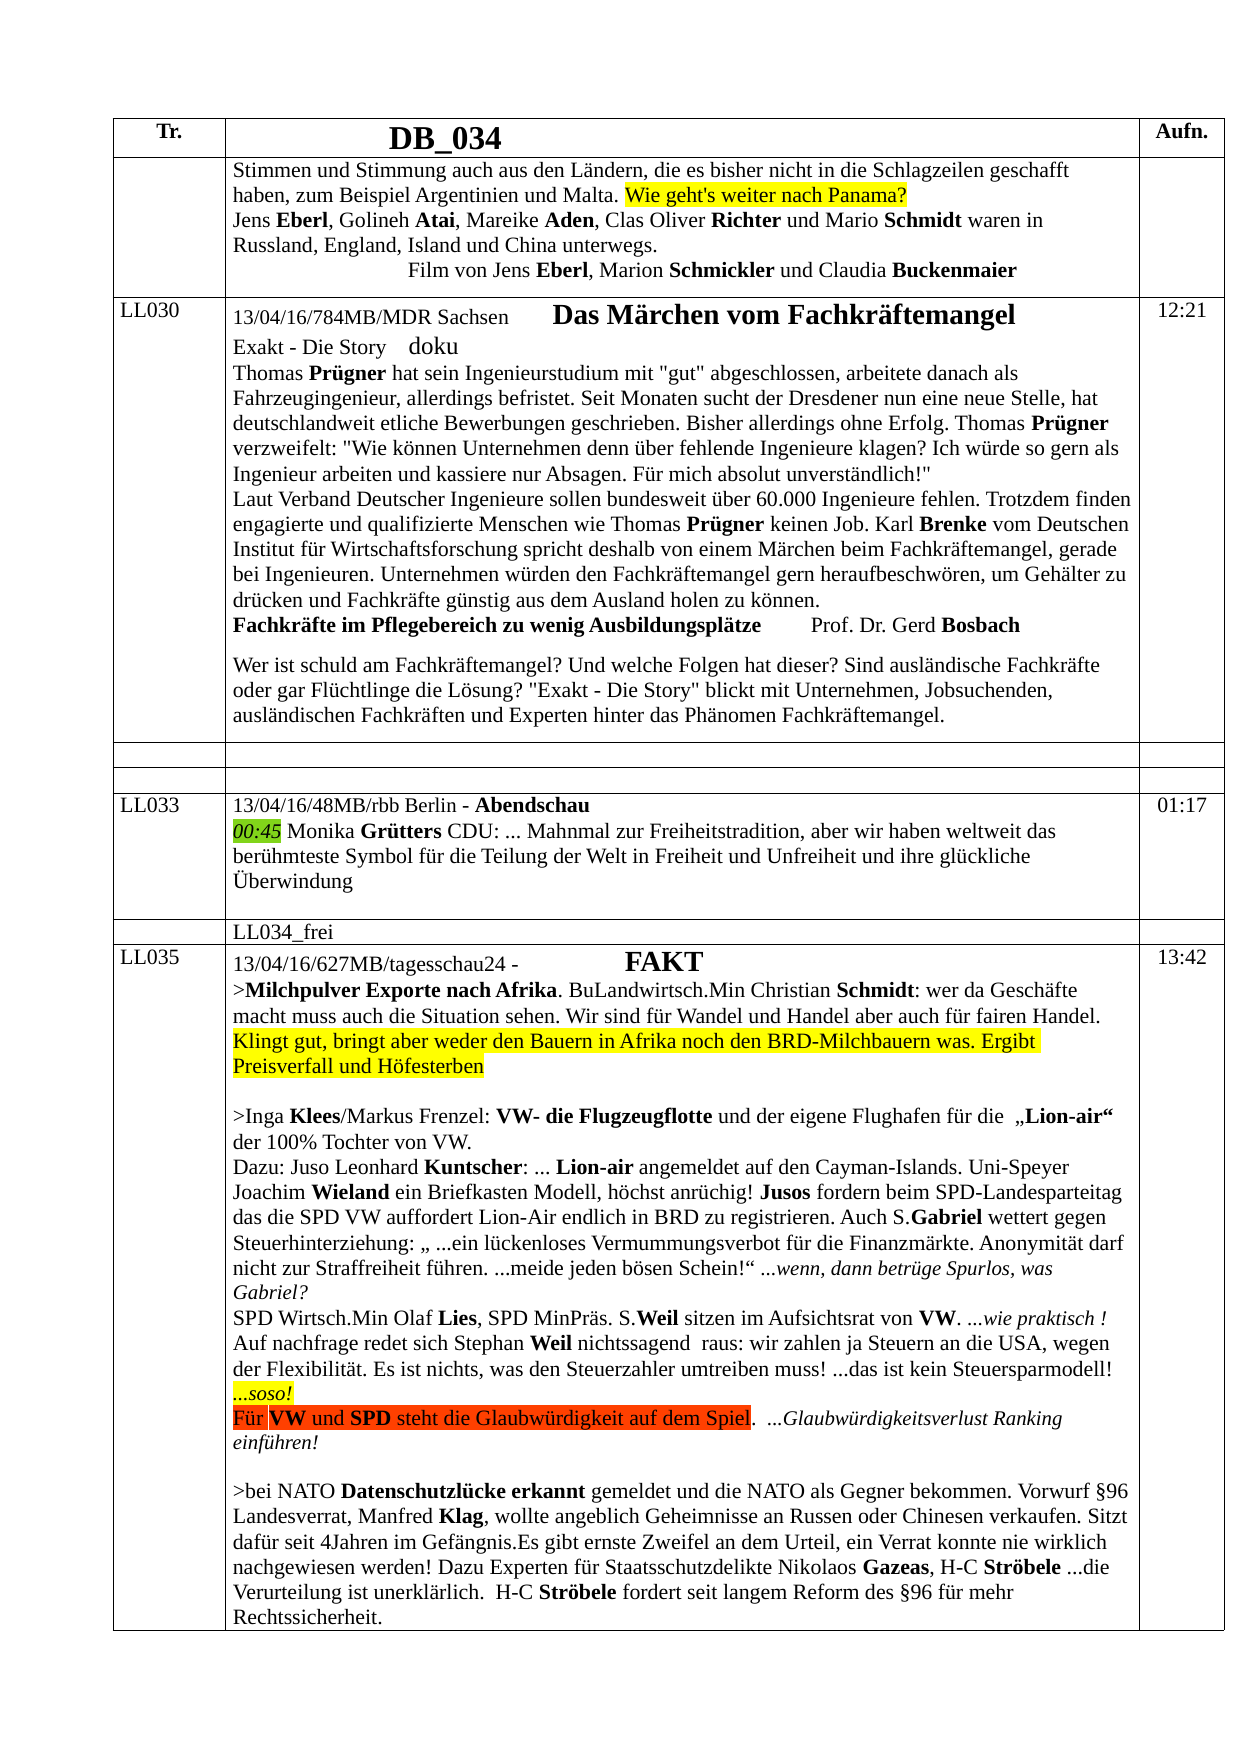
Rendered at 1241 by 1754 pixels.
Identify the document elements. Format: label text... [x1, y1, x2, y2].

table_cell [226, 743, 1139, 767]
table_header Tr. [114, 119, 225, 157]
table_cell [114, 158, 225, 297]
table_cell [114, 743, 225, 767]
table_cell Stimmen und Stimmung auch aus den Ländern, die es bisher nicht in die Schlagzeilen geschafft haben, zum Beispiel Argentinien und Malta. Wie geht's weiter nach Panama? Jens Eberl, Golineh Atai, Mareike Aden, Clas Oliver Richter und Mario Schmidt waren in Russland, England, Island und China unterwegs. Film von Jens Eberl, Marion Schmickler und Claudia Buckenmaier [226, 158, 1139, 297]
table_header DB_034 [226, 119, 1139, 157]
table_cell [226, 768, 1139, 792]
table_cell 13/04/16/48MB/rbb Berlin - Abendschau 00:45 Monika Grütters CDU: ... Mahnmal zur Freiheitstradition, aber wir haben weltweit das berühmteste Symbol für die Teilung der Welt in Freiheit und Unfreiheit und ihre glückliche Überwindung [226, 794, 1139, 918]
table_cell [114, 920, 225, 944]
table_cell LL034_frei [226, 920, 1139, 944]
table_cell LL035 [114, 945, 225, 1629]
table_cell 13/04/16/627MB/tagesschau24 - FAKT >Milchpulver Exporte nach Afrika. BuLandwirtsch.Min Christian Schmidt: wer da Geschäfte macht muss auch die Situation sehen. Wir sind für Wandel und Handel aber auch für fairen Handel. Klingt gut, bringt aber weder den Bauern in Afrika noch den BRD-Milchbauern was. Ergibt Preisverfall und Höfesterben >Inga Klees/Markus Frenzel: VW- die Flugzeugflotte und der eigene Flughafen für die „Lion-air“ der 100% Tochter von VW. Dazu: Juso Leonhard Kuntscher: ... Lion-air angemeldet auf den Cayman-Islands. Uni-Speyer Joachim Wieland ein Briefkasten Modell, höchst anrüchig! Jusos fordern beim SPD-Landesparteitag das die SPD VW auffordert Lion-Air endlich in BRD zu registrieren. Auch S.Gabriel wettert gegen Steuerhinterziehung: „ ...ein lückenloses Vermummungsverbot für die Finanzmärkte. Anonymität darf nicht zur Straffreiheit führen. ...meide jeden bösen Schein!“ ...wenn, dann betrüge Spurlos, was Gabriel? SPD Wirtsch.Min Olaf Lies, SPD MinPräs. S.Weil sitzen im Aufsichtsrat von VW. ...wie praktisch ! Auf nachfrage redet sich Stephan Weil nichtssagend raus: wir zahlen ja Steuern an die USA, wegen der Flexibilität. Es ist nichts, was den Steuerzahler umtreiben muss! ...das ist kein Steuersparmodell! ...soso! Für VW und SPD steht die Glaubwürdigkeit auf dem Spiel. ...Glaubwürdigkeitsverlust Ranking einführen! >bei NATO Datenschutzlücke erkannt gemeldet und die NATO als Gegner bekommen. Vorwurf §96 Landesverrat, Manfred Klag, wollte angeblich Geheimnisse an Russen oder Chinesen verkaufen. Sitzt dafür seit 4Jahren im Gefängnis.Es gibt ernste Zweifel an dem Urteil, ein Verrat konnte nie wirklich nachgewiesen werden! Dazu Experten für Staatsschutzdelikte Nikolaos Gazeas, H-C Ströbele ...die Verurteilung ist unerklärlich. H-C Ströbele fordert seit langem Reform des §96 für mehr Rechtssicherheit. [226, 945, 1139, 1629]
table_cell 12:21 [1140, 298, 1224, 742]
table_cell LL033 [114, 794, 225, 918]
table_cell [1140, 158, 1224, 297]
table_cell 13:42 [1140, 945, 1224, 1629]
table_cell [1140, 768, 1224, 792]
table_cell 01:17 [1140, 794, 1224, 918]
table_header Aufn. [1140, 119, 1224, 157]
table_cell [114, 768, 225, 792]
table_cell LL030 [114, 298, 225, 742]
table_cell 13/04/16/784MB/MDR Sachsen Das Märchen vom Fachkräftemangel Exakt - Die Story doku Thomas Prügner hat sein Ingenieurstudium mit "gut" abgeschlossen, arbeitete danach als Fahrzeugingenieur, allerdings befristet. Seit Monaten sucht der Dresdener nun eine neue Stelle, hat deutschlandweit etliche Bewerbungen geschrieben. Bisher allerdings ohne Erfolg. Thomas Prügner verzweifelt: "Wie können Unternehmen denn über fehlende Ingenieure klagen? Ich würde so gern als Ingenieur arbeiten und kassiere nur Absagen. Für mich absolut unverständlich!" Laut Verband Deutscher Ingenieure sollen bundesweit über 60.000 Ingenieure fehlen. Trotzdem finden engagierte und qualifizierte Menschen wie Thomas Prügner keinen Job. Karl Brenke vom Deutschen Institut für Wirtschaftsforschung spricht deshalb von einem Märchen beim Fachkräftemangel, gerade bei Ingenieuren. Unternehmen würden den Fachkräftemangel gern heraufbeschwören, um Gehälter zu drücken und Fachkräfte günstig aus dem Ausland holen zu können. Fachkräfte im Pflegebereich zu wenig Ausbildungsplätze Prof. Dr. Gerd Bosbach Wer ist schuld am Fachkräftemangel? Und welche Folgen hat dieser? Sind ausländische Fachkräfte oder gar Flüchtlinge die Lösung? "Exakt - Die Story" blickt mit Unternehmen, Jobsuchenden, ausländischen Fachkräften und Experten hinter das Phänomen Fachkräftemangel. [226, 298, 1139, 742]
table_cell [1140, 743, 1224, 767]
table_cell [1140, 920, 1224, 944]
